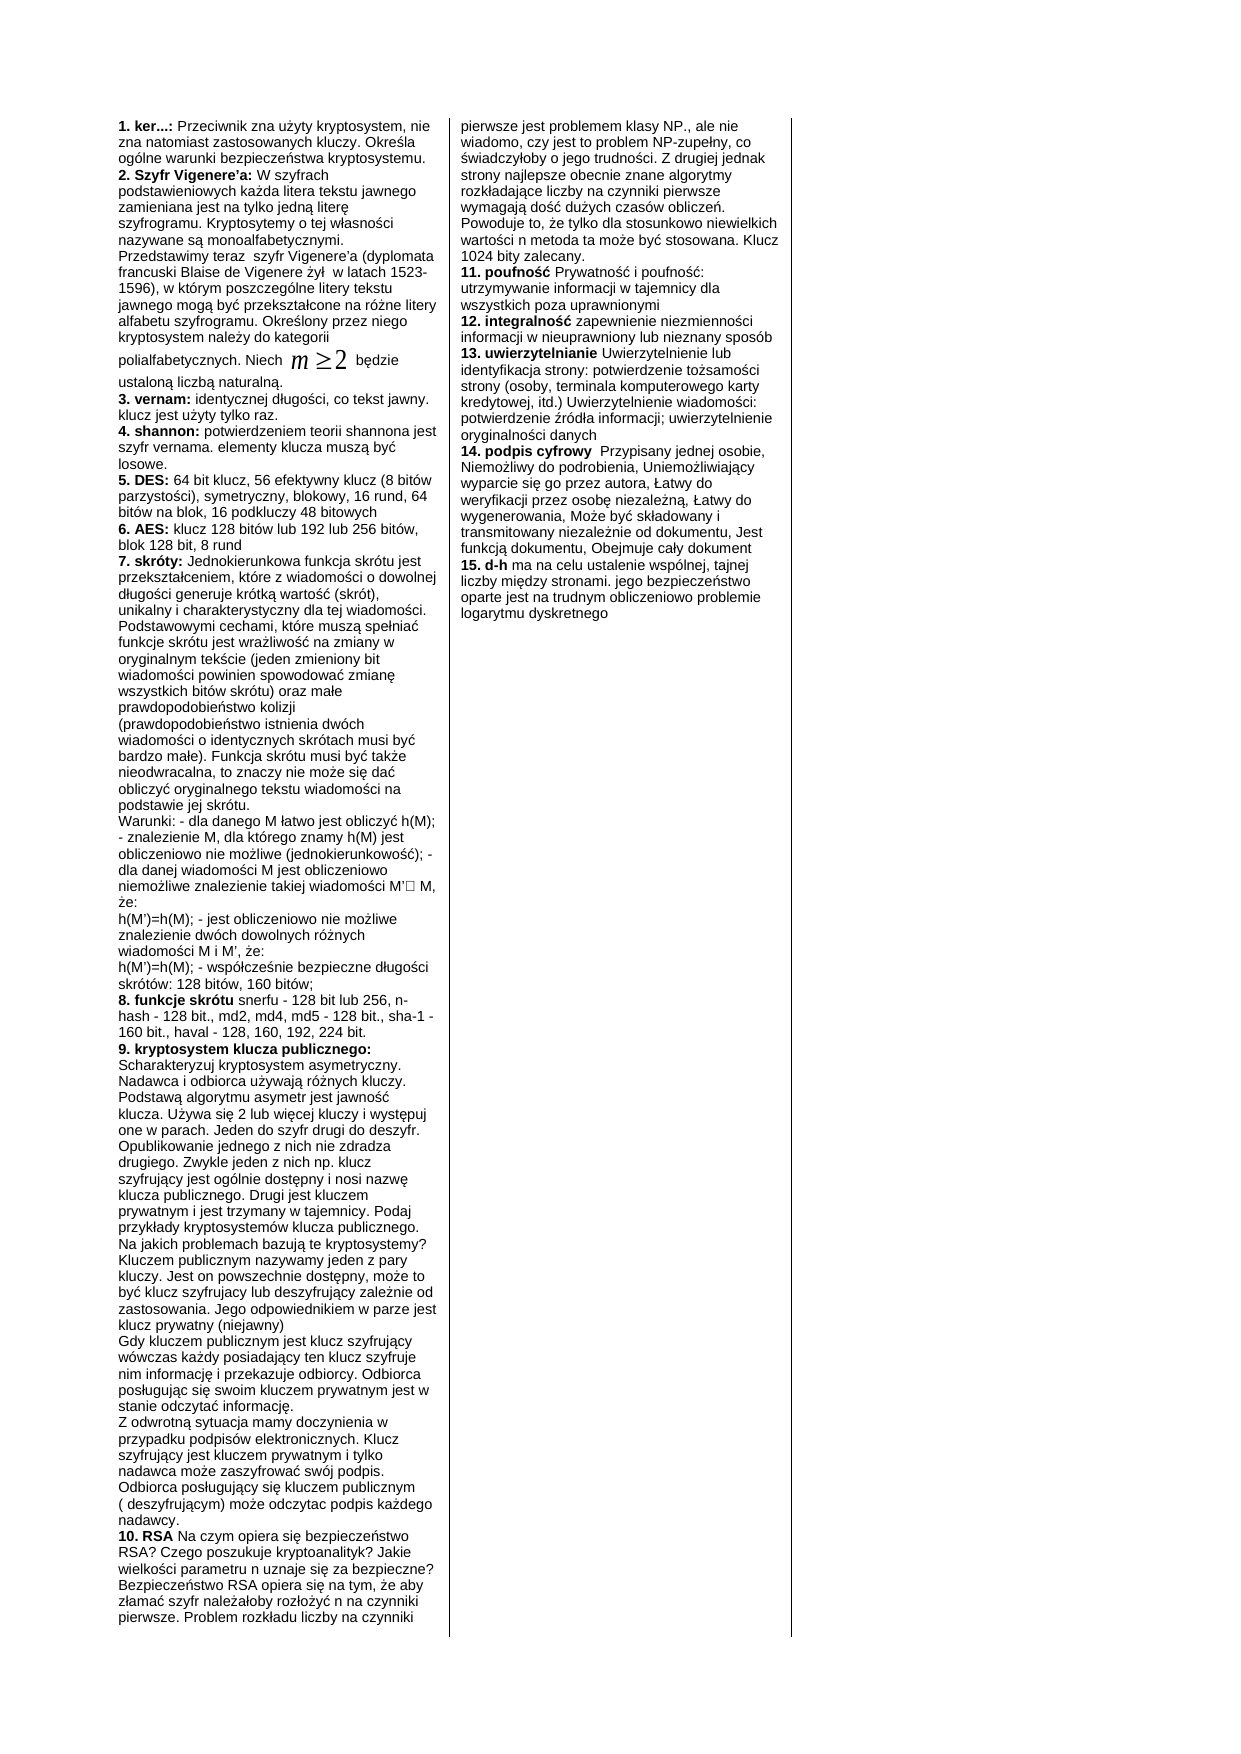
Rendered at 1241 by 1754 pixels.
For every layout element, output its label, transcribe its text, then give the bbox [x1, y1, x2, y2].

text 3. vernam: identycznej długości, co tekst jawny. klucz jest użyty tylko raz. [118, 391, 437, 423]
text 7. skróty: Jednokierunkowa funkcja skrótu jest przekształceniem, które z wiadomości o dowolnej długości generuje krótką wartość (skrót), unikalny i charakterystyczny dla tej wiadomości. Podstawowymi cechami, które muszą spełniać funkcje skrótu jest wrażliwość na zmiany w oryginalnym tekście (jeden zmieniony bit wiadomości powinien spowodować zmianę wszystkich bitów skrótu) oraz małe prawdopodobieństwo kolizji (prawdopodobieństwo istnienia dwóch wiadomości o identycznych skrótach musi być bardzo małe). Funkcja skrótu musi być także nieodwracalna, to znaczy nie może się dać obliczyć oryginalnego tekstu wiadomości na podstawie jej skrótu. [118, 553, 437, 813]
text Warunki: - dla danego M łatwo jest obliczyć h(M); - znalezienie M, dla którego znamy h(M) jest obliczeniowo nie możliwe (jednokierunkowość); - dla danej wiadomości M jest obliczeniowo niemożliwe znalezienie takiej wiadomości M’ M, że: [118, 813, 437, 911]
text 13. uwierzytelnianie Uwierzytelnienie lub identyfikacja strony: potwierdzenie tożsamości strony (osoby, terminala komputerowego karty kredytowej, itd.) Uwierzytelnienie wiadomości: potwierdzenie źródła informacji; uwierzytelnienie oryginalności danych [461, 346, 779, 443]
text Kluczem publicznym nazywamy jeden z pary kluczy. Jest on powszechnie dostępny, może to być klucz szyfrujacy lub deszyfrujący zależnie od zastosowania. Jego odpowiednikiem w parze jest klucz prywatny (niejawny) [118, 1252, 437, 1333]
text 8. funkcje skrótu snerfu - 128 bit lub 256, n-hash - 128 bit., md2, md4, md5 - 128 bit., sha-1 - 160 bit., haval - 128, 160, 192, 224 bit. [118, 992, 437, 1041]
text h(M’)=h(M); - jest obliczeniowo nie możliwe znalezienie dwóch dowolnych różnych wiadomości M i M’, że: [118, 911, 437, 959]
text Z odwrotną sytuacja mamy doczynienia w przypadku podpisów elektronicznych. Klucz szyfrujący jest kluczem prywatnym i tylko nadawca może zaszyfrować swój podpis. Odbiorca posługujący się kluczem publicznym ( deszyfrującym) może odczytac podpis każdego nadawcy. [118, 1414, 437, 1528]
text h(M’)=h(M); - współcześnie bezpieczne długości skrótów: 128 bitów, 160 bitów; [118, 959, 437, 992]
text pierwsze jest problemem klasy NP., ale nie wiadomo, czy jest to problem NP-zupełny, co świadczyłoby o jego trudności. Z drugiej jednak strony najlepsze obecnie znane algorytmy rozkładające liczby na czynniki pierwsze wymagają dość dużych czasów obliczeń. Powoduje to, że tylko dla stosunkowo niewielkich wartości n metoda ta może być stosowana. Klucz 1024 bity zalecany. [461, 118, 779, 264]
text 4. shannon: potwierdzeniem teorii shannona jest szyfr vernama. elementy klucza muszą być losowe. [118, 423, 437, 472]
text 5. DES: 64 bit klucz, 56 efektywny klucz (8 bitów parzystości), symetryczny, blokowy, 16 rund, 64 bitów na blok, 16 podkluczy 48 bitowych [118, 472, 437, 521]
text 1. ker...: Przeciwnik zna użyty kryptosystem, nie zna natomiast zastosowanych kluczy. Określa ogólne warunki bezpieczeństwa kryptosystemu. [118, 118, 437, 167]
text Gdy kluczem publicznym jest klucz szyfrujący wówczas każdy posiadający ten klucz szyfruje nim informację i przekazuje odbiorcy. Odbiorca posługując się swoim kluczem prywatnym jest w stanie odczytać informację. [118, 1333, 437, 1414]
text 14. podpis cyfrowy Przypisany jednej osobie, Niemożliwy do podrobienia, Uniemożliwiający wyparcie się go przez autora, Łatwy do weryfikacji przez osobę niezależną, Łatwy do wygenerowania, Może być składowany i transmitowany niezależnie od dokumentu, Jest funkcją dokumentu, Obejmuje cały dokument [461, 443, 779, 557]
text 6. AES: klucz 128 bitów lub 192 lub 256 bitów, blok 128 bit, 8 rund [118, 521, 437, 553]
text 12. integralność zapewnienie niezmienności informacji w nieuprawniony lub nieznany sposób [461, 313, 779, 346]
text 9. kryptosystem klucza publicznego: Scharakteryzuj kryptosystem asymetryczny. Nadawca i odbiorca używają różnych kluczy. Podstawą algorytmu asymetr jest jawność klucza. Używa się 2 lub więcej kluczy i występuj one w parach. Jeden do szyfr drugi do deszyfr. Opublikowanie jednego z nich nie zdradza drugiego. Zwykle jeden z nich np. klucz szyfrujący jest ogólnie dostępny i nosi nazwę klucza publicznego. Drugi jest kluczem prywatnym i jest trzymany w tajemnicy. Podaj przykłady kryptosystemów klucza publicznego. Na jakich problemach bazują te kryptosystemy? [118, 1041, 437, 1252]
text 11. poufność Prywatność i poufność: utrzymywanie informacji w tajemnicy dla wszystkich poza uprawnionymi [461, 264, 779, 313]
text 2. Szyfr Vigenere’a: W szyfrach podstawieniowych każda litera tekstu jawnego zamieniana jest na tylko jedną literę szyfrogramu. Kryptosytemy o tej własności nazywane są monoalfabetycznymi. Przedstawimy teraz szyfr Vigenere’a (dyplomata francuski Blaise de Vigenere żył w latach 1523-1596), w którym poszczególne litery tekstu jawnego mogą być przekształcone na różne litery alfabetu szyfrogramu. Określony przez niego kryptosystem należy do kategorii polialfabetycznych. Niech będzie ustaloną liczbą naturalną. [118, 167, 437, 391]
text 15. d-h ma na celu ustalenie wspólnej, tajnej liczby między stronami. jego bezpieczeństwo oparte jest na trudnym obliczeniowo problemie logarytmu dyskretnego [461, 557, 779, 622]
text 10. RSA Na czym opiera się bezpieczeństwo RSA? Czego poszukuje kryptoanalityk? Jakie wielkości parametru n uznaje się za bezpieczne? Bezpieczeństwo RSA opiera się na tym, że aby złamać szyfr należałoby rozłożyć n na czynniki pierwsze. Problem rozkładu liczby na czynniki [118, 1528, 437, 1626]
